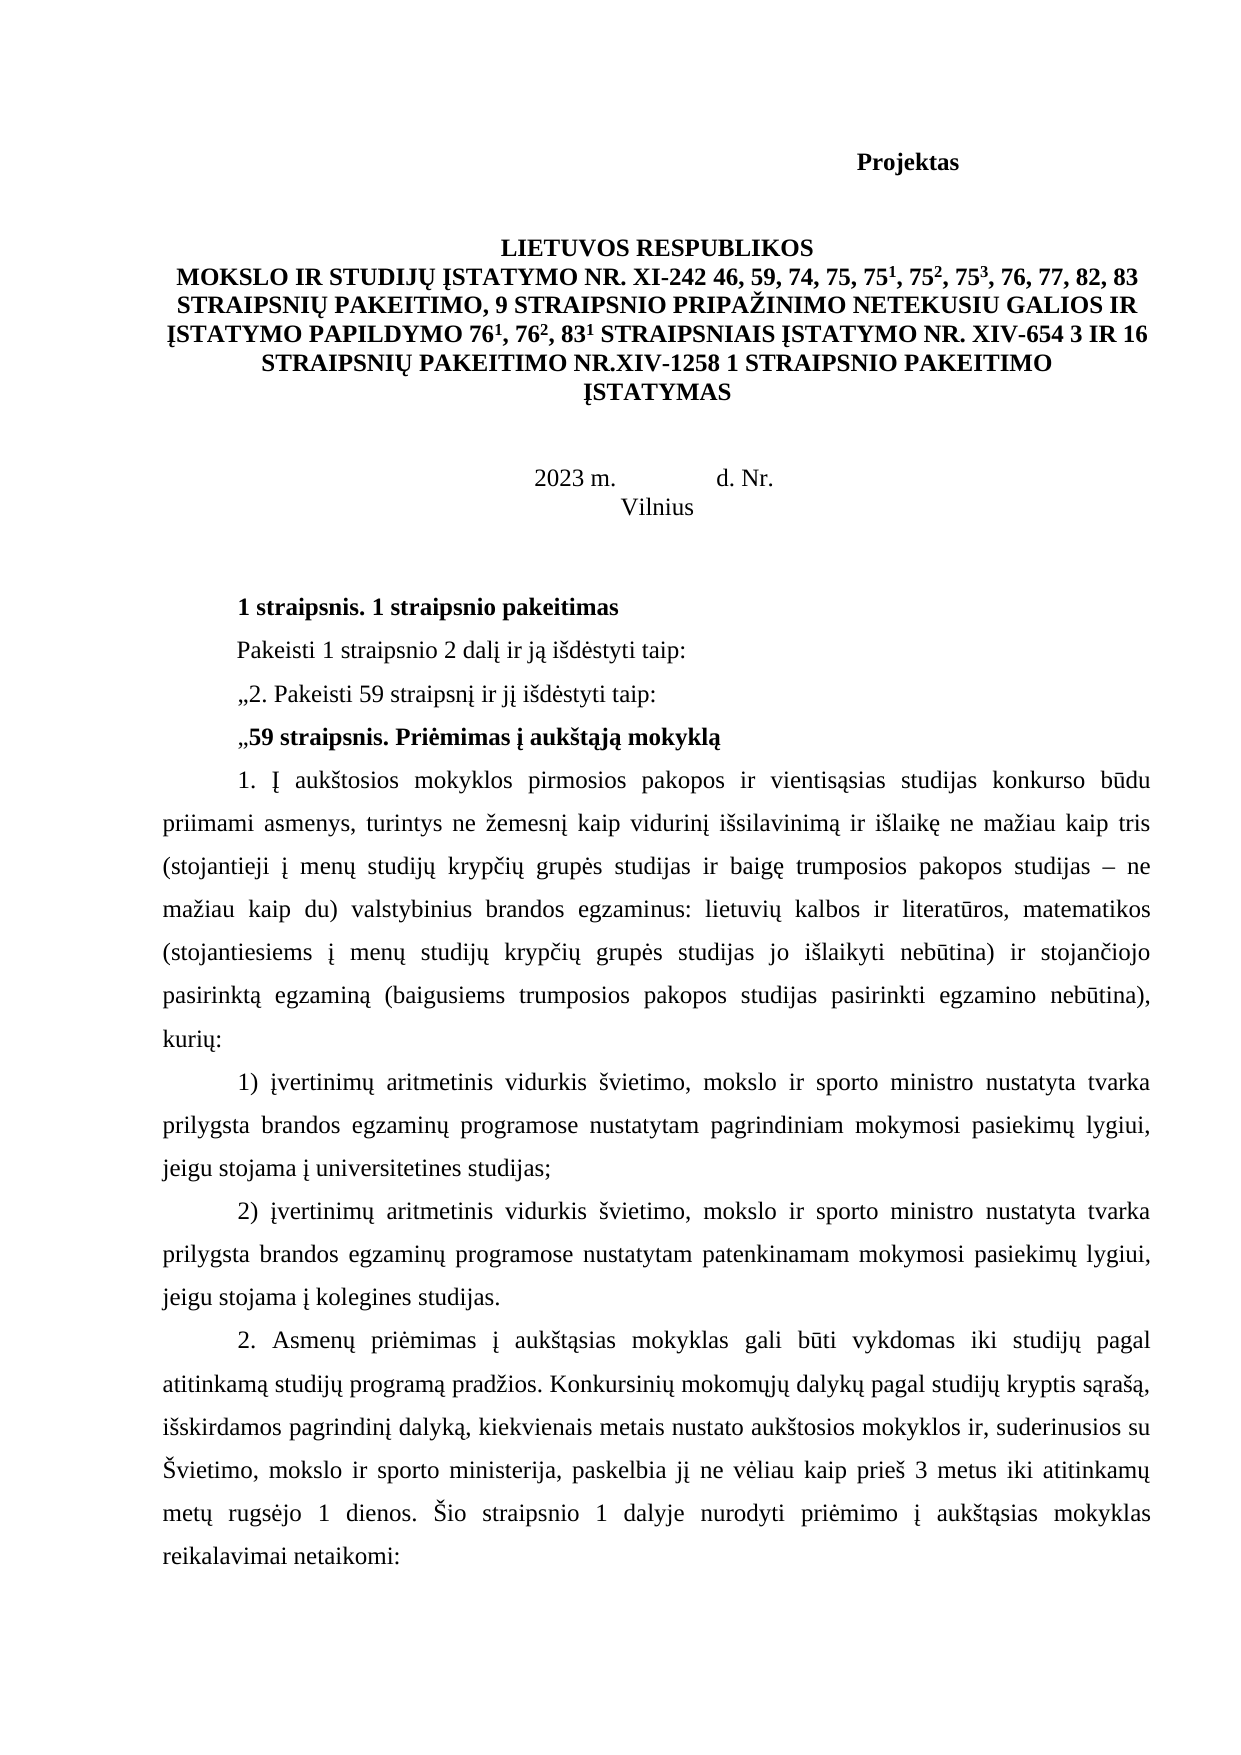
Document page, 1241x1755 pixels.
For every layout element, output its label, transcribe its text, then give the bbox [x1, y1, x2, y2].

text ĮSTATYMAS [162, 377, 1152, 406]
text „2. Pakeisti 59 straipsnį ir jį išdėstyti taip: [162, 679, 1152, 707]
text 1. Į aukštosios mokyklos pirmosios pakopos ir vientisąsias studijas konkurso būdu priimami asmenys, turintys ne žemesnį kaip vidurinį išsilavinimą ir išlaikę ne mažiau kaip tris (stojantieji į menų studijų krypčių grupės studijas ir baigę trumposios pakopos studijas – ne mažiau kaip du) valstybinius brandos egzaminus: lietuvių kalbos ir literatūros, matematikos (stojantiesiems į menų studijų krypčių grupės studijas jo išlaikyti nebūtina) ir stojančiojo pasirinktą egzaminą (baigusiems trumposios pakopos studijas pasirinkti egzamino nebūtina), kurių: [162, 765, 1152, 1052]
text 1 straipsnis. 1 straipsnio pakeitimas [162, 592, 1152, 621]
text LIETUVOS RESPUBLIKOS [162, 233, 1152, 262]
text Projektas [857, 147, 1152, 176]
text 1) įvertinimų aritmetinis vidurkis švietimo, mokslo ir sporto ministro nustatyta tvarka prilygsta brandos egzaminų programose nustatytam pagrindiniam mokymosi pasiekimų lygiui, jeigu stojama į universitetines studijas; [162, 1067, 1152, 1182]
text „59 straipsnis. Priėmimas į aukštąją mokyklą [162, 722, 1152, 751]
text 2) įvertinimų aritmetinis vidurkis švietimo, mokslo ir sporto ministro nustatyta tvarka prilygsta brandos egzaminų programose nustatytam patenkinamam mokymosi pasiekimų lygiui, jeigu stojama į kolegines studijas. [162, 1196, 1152, 1311]
text MOKSLO IR STUDIJŲ ĮSTATYMO NR. XI-242 46, 59, 74, 75, 751, 752, 753, 76, 77, 82, 83 STRAIPSNIŲ PAKEITIMO, 9 STRAIPSNIO PRIPAŽINIMO NETEKUSIU GALIOS IR ĮSTATYMO PAPILDYMO 761, 762, 831 STRAIPSNIAIS ĮSTATYMO NR. XIV-654 3 IR 16 STRAIPSNIŲ PAKEITIMO nr.xiv-1258 1 straipsnio pakeitimo [162, 262, 1152, 377]
text Pakeisti 1 straipsnio 2 dalį ir ją išdėstyti taip: [200, 636, 1152, 664]
text 2023 m. d. Nr. [162, 463, 1152, 492]
text 2. Asmenų priėmimas į aukštąsias mokyklas gali būti vykdomas iki studijų pagal atitinkamą studijų programą pradžios. Konkursinių mokomųjų dalykų pagal studijų kryptis sąrašą, išskirdamos pagrindinį dalyką, kiekvienais metais nustato aukštosios mokyklos ir, suderinusios su Švietimo, mokslo ir sporto ministerija, paskelbia jį ne vėliau kaip prieš 3 metus iki atitinkamų metų rugsėjo 1 dienos. Šio straipsnio 1 dalyje nurodyti priėmimo į aukštąsias mokyklas reikalavimai netaikomi: [162, 1326, 1152, 1570]
text Vilnius [162, 492, 1152, 521]
